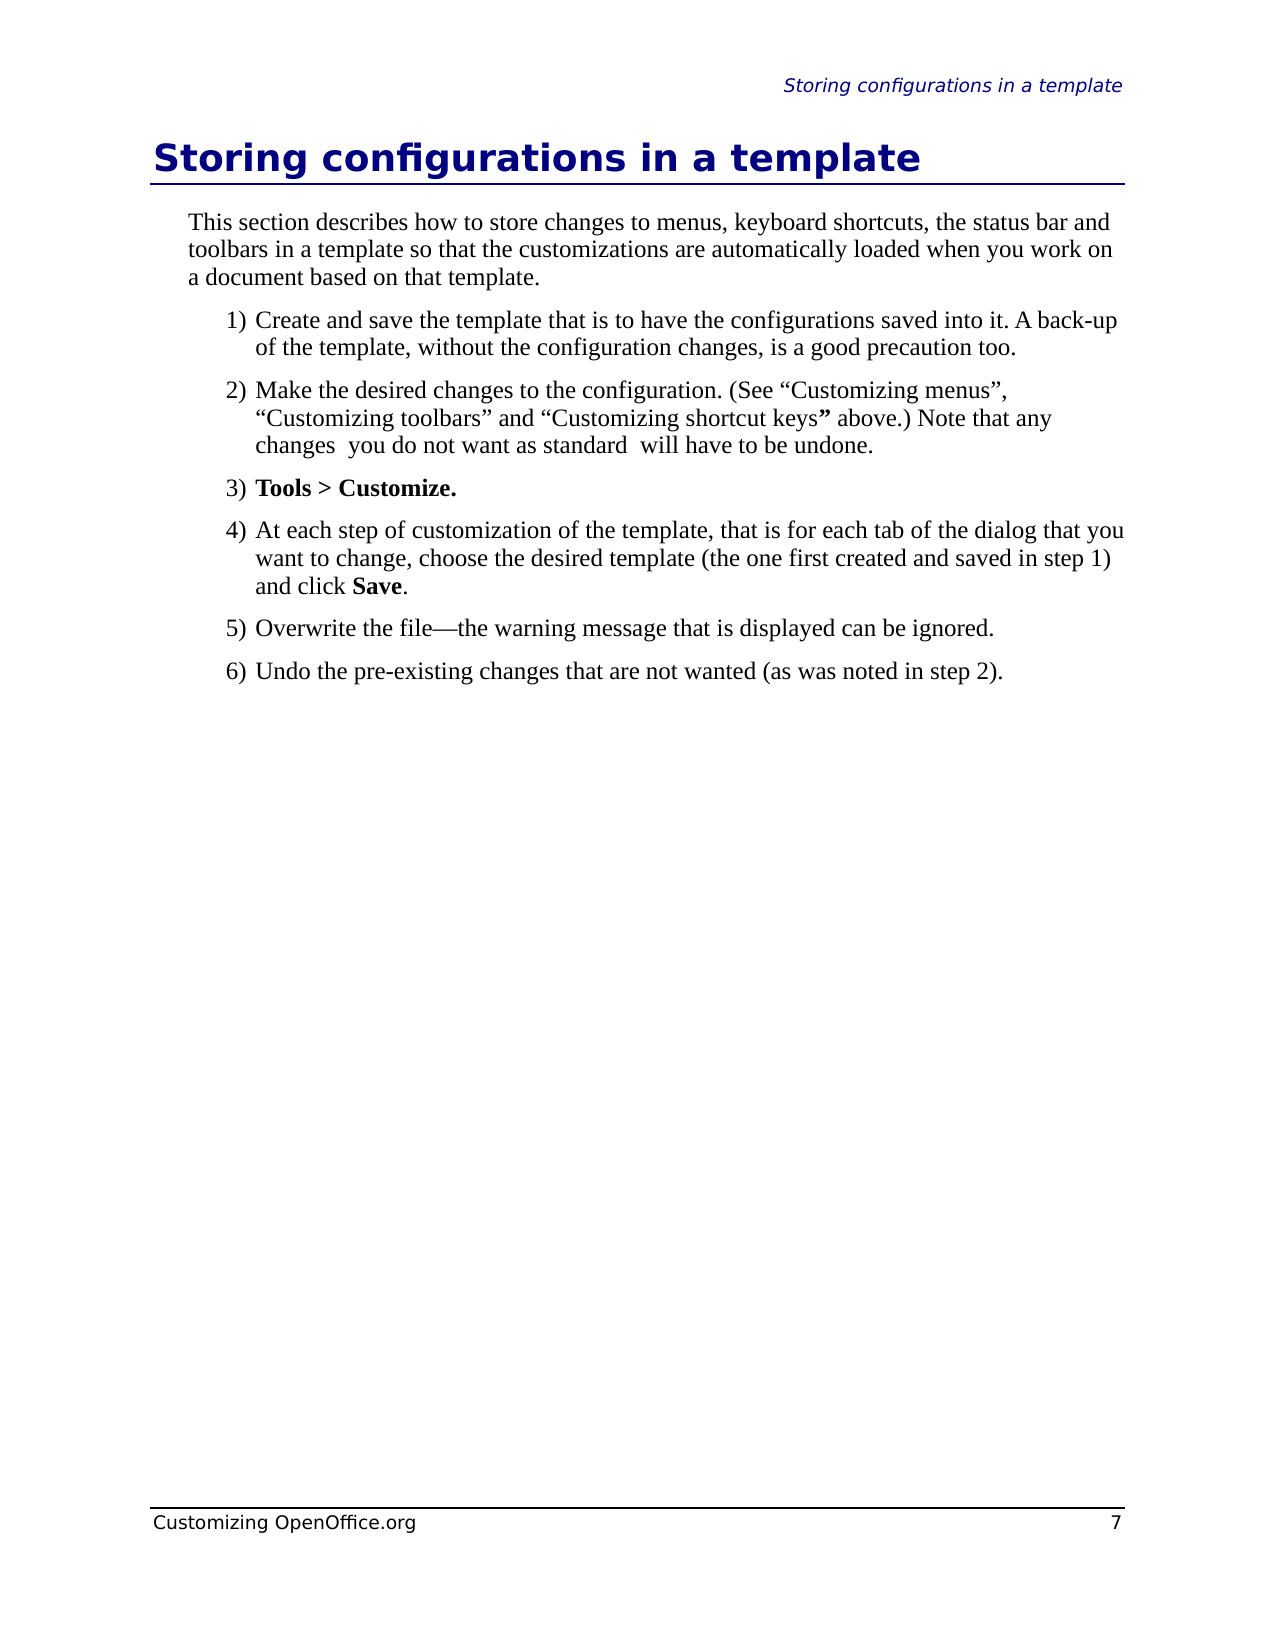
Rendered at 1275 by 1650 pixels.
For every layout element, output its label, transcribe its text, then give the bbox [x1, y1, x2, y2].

list Tools > Customize. [226, 474, 1125, 502]
list Make the desired changes to the configuration. (See “Customizing menus”, “Customizing toolbars” and “Customizing shortcut keys” above.) Note that any changes you do not want as standard will have to be undone. [226, 376, 1125, 459]
list Create and save the template that is to have the configurations saved into it. A back-up of the template, without the configuration changes, is a good precaution too. [226, 306, 1125, 361]
list Undo the pre-existing changes that are not wanted (as was noted in step 2). [226, 657, 1125, 684]
subtitle Storing configurations in a template [150, 134, 1125, 183]
list At each step of customization of the template, that is for each tab of the dialog that you want to change, choose the desired template (the one first created and saved in step 1) and click Save. [226, 516, 1125, 599]
list Overwrite the file—the warning message that is displayed can be ignored. [226, 614, 1125, 642]
text This section describes how to store changes to menus, keyboard shortcuts, the status bar and toolbars in a template so that the customizations are automatically loaded when you work on a document based on that template. [188, 208, 1125, 291]
